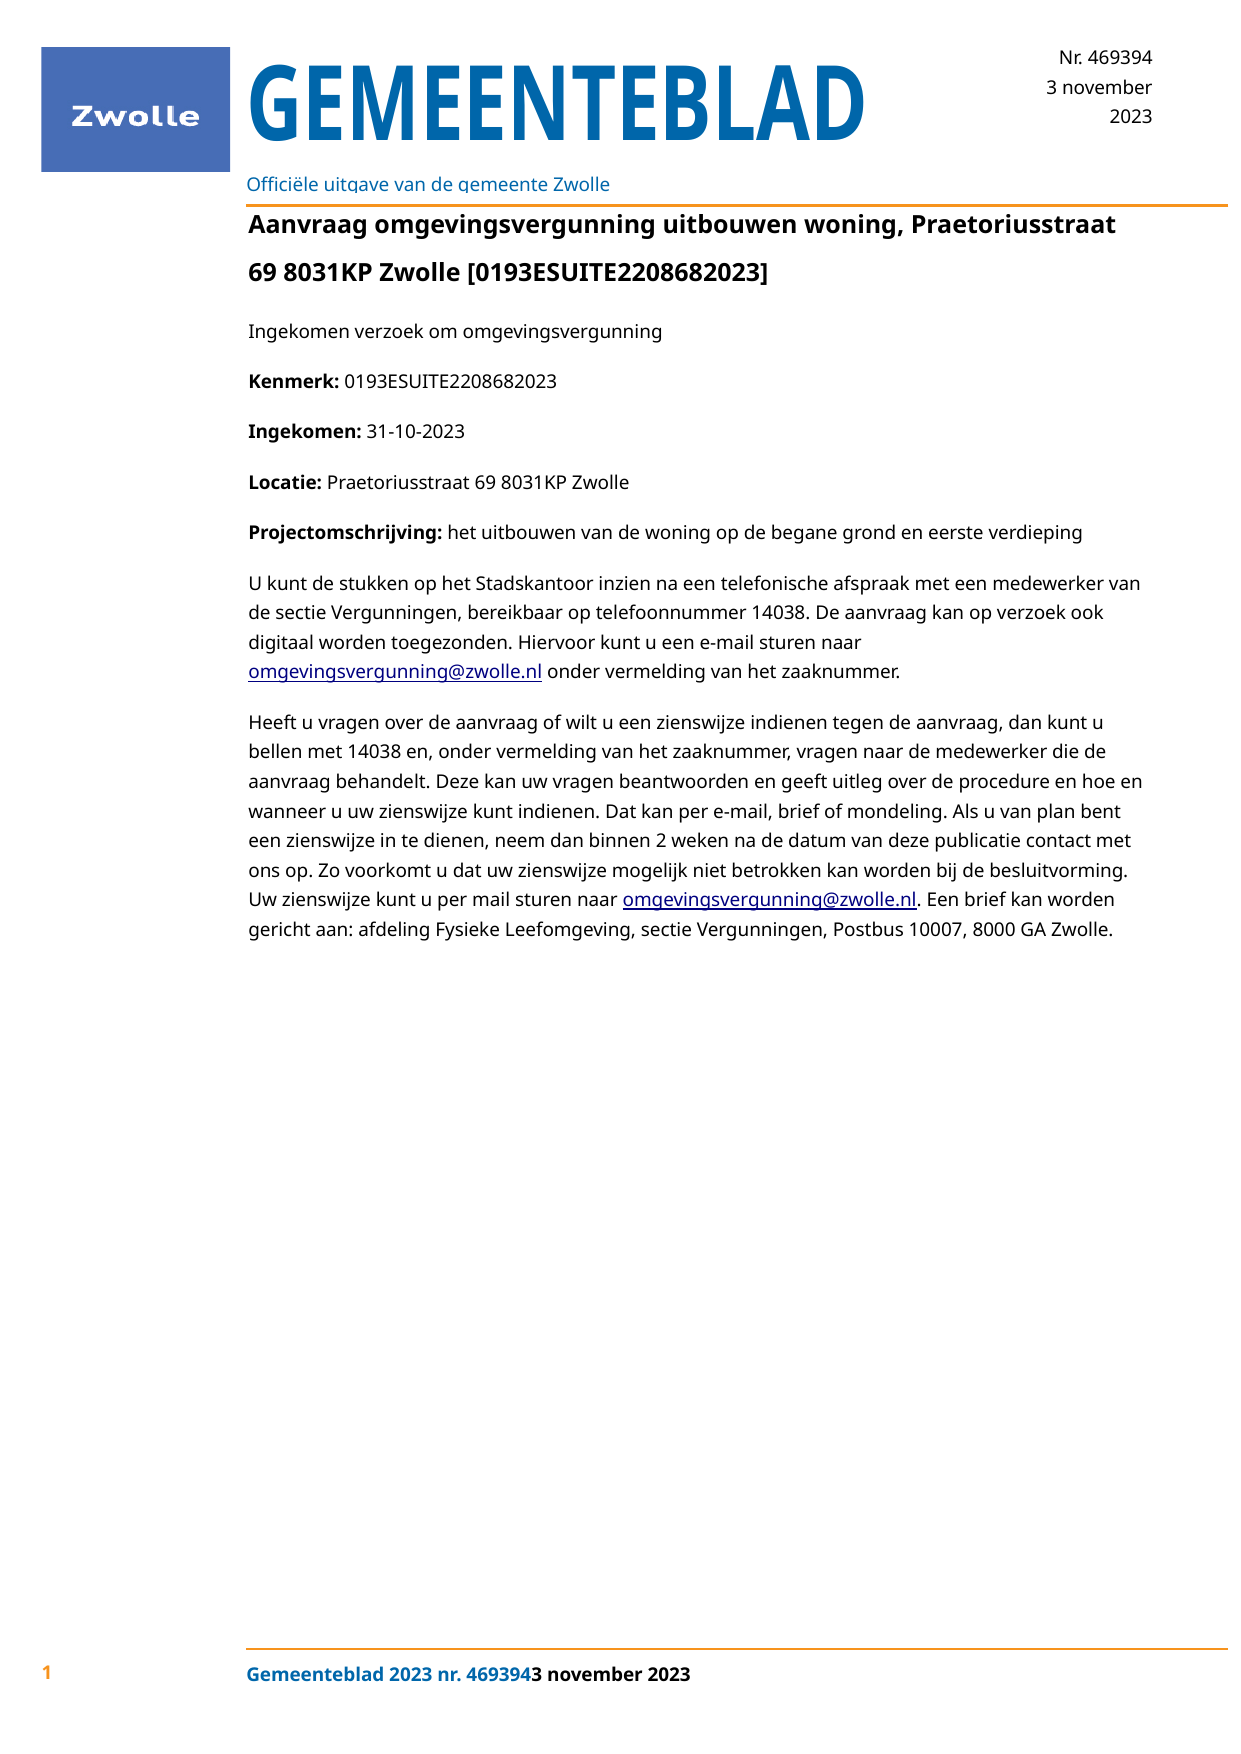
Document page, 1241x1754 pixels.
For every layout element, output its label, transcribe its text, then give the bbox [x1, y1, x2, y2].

picture [41, 47, 231, 172]
text Projectomschrijving: het uitbouwen van de woning op de begane grond en eerste verdieping [248, 519, 1152, 545]
text Locatie: Praetoriusstraat 69 8031KP Zwolle [248, 469, 1152, 495]
text Heeft u vragen over de aanvraag of wilt u een zienswijze indienen tegen de aanvraag, dan kunt u bellen met 14038 en, onder vermelding van het zaaknummer, vragen naar de medewerker die de aanvraag behandelt. Deze kan uw vragen beantwoorden en geeft uitleg over de procedure en hoe en wanneer u uw zienswijze kunt indienen. Dat kan per e-mail, brief of mondeling. Als u van plan bent een zienswijze in te dienen, neem dan binnen 2 weken na de datum van deze publicatie contact met ons op. Zo voorkomt u dat uw zienswijze mogelijk niet betrokken kan worden bij de besluitvorming. Uw zienswijze kunt u per mail sturen naar omgevingsvergunning@zwolle.nl. Een brief kan worden gericht aan: afdeling Fysieke Leefomgeving, sectie Vergunningen, Postbus 10007, 8000 GA Zwolle. [248, 709, 1152, 942]
text Ingekomen: 31-10-2023 [248, 419, 1152, 444]
text U kunt de stukken op het Stadskantoor inzien na een telefonische afspraak met een medewerker van de sectie Vergunningen, bereikbaar op telefoonnummer 14038. De aanvraag kan op verzoek ook digitaal worden toegezonden. Hiervoor kunt u een e-mail sturen naar omgevingsvergunning@zwolle.nl onder vermelding van het zaaknummer. [248, 570, 1152, 684]
text Aanvraag omgevingsvergunning uitbouwen woning, Praetoriusstraat 69 8031KP Zwolle [0193ESUITE2208682023] [248, 207, 1152, 288]
text Ingekomen verzoek om omgevingsvergunning [248, 318, 1152, 344]
text Kenmerk: 0193ESUITE2208682023 [248, 368, 1152, 394]
